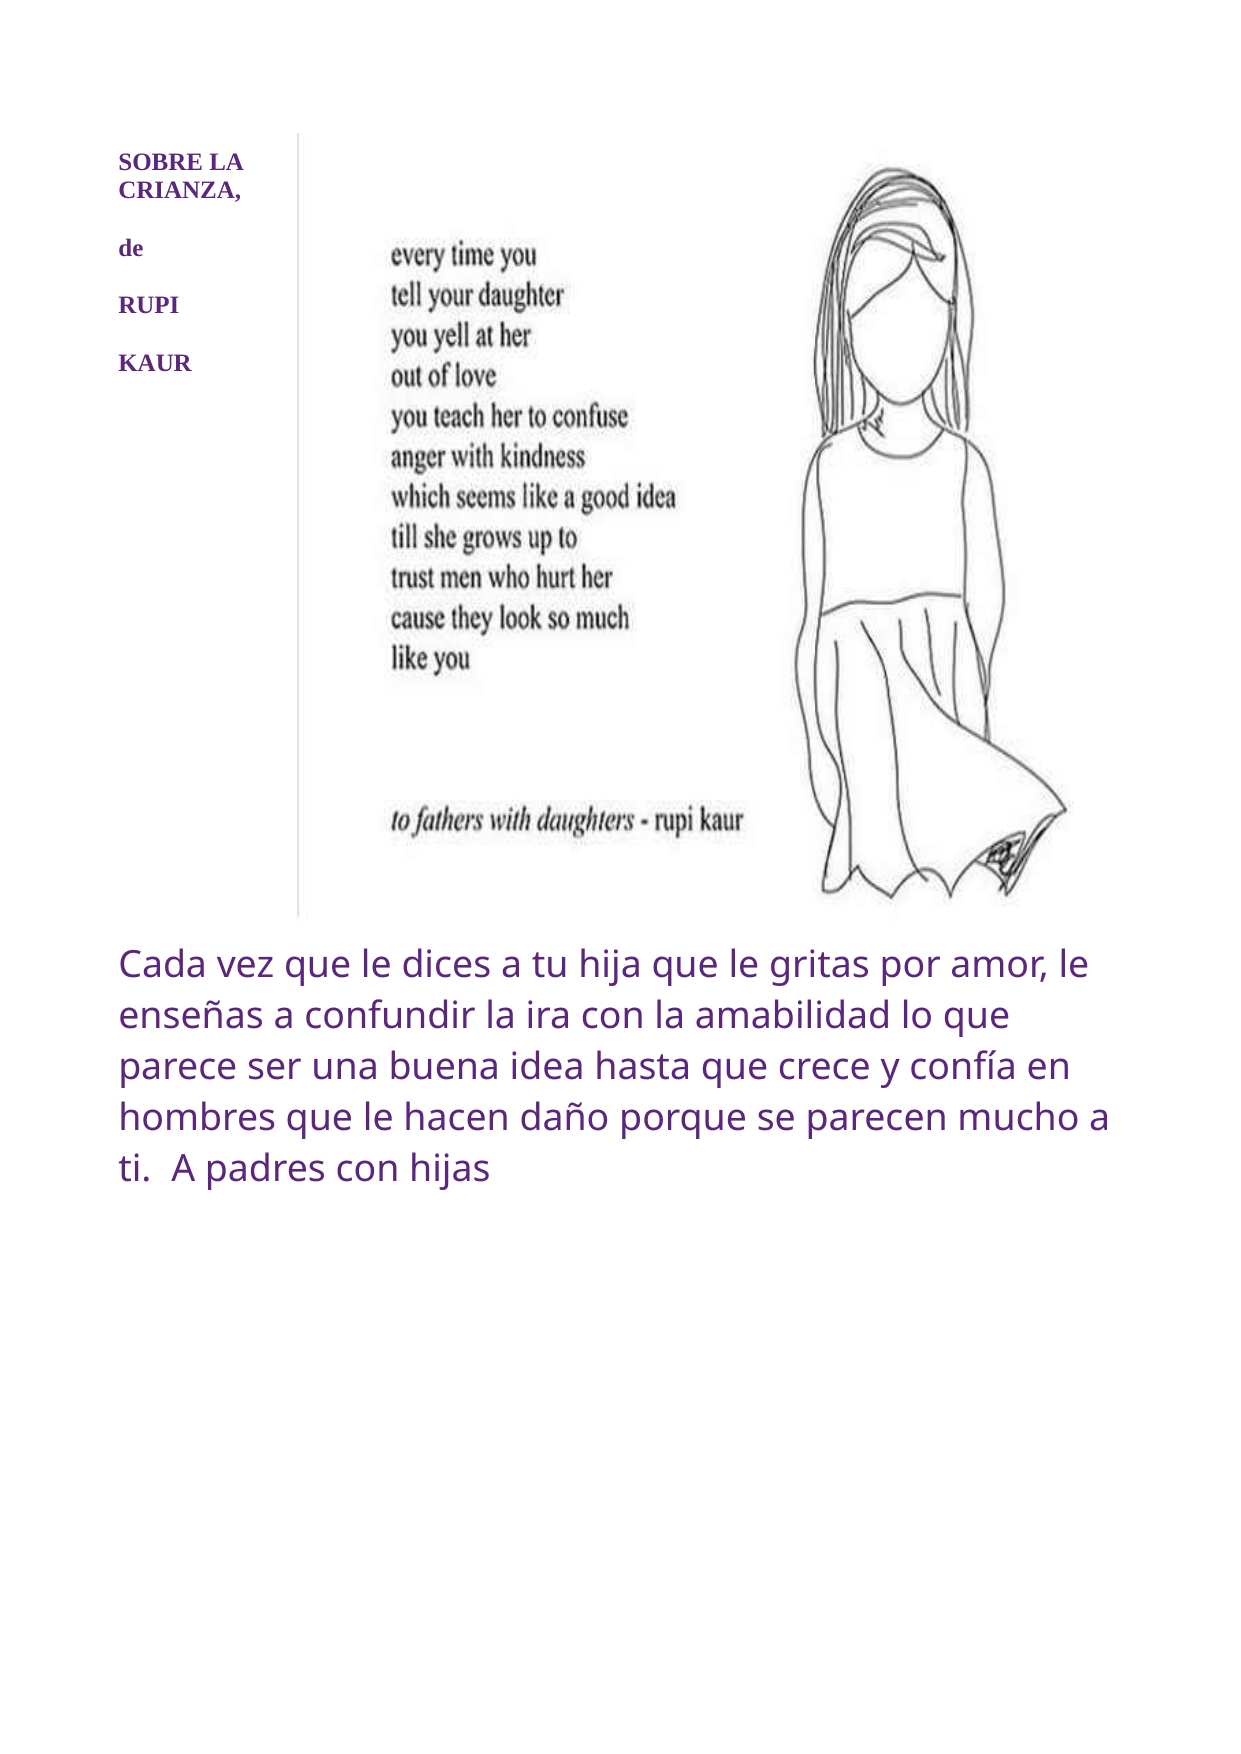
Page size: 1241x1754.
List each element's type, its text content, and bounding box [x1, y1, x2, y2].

text Cada vez que le dices a tu hija que le gritas por amor, le enseñas a confundir la ira con la amabilidad lo que parece ser una buena idea hasta que crece y confía en hombres que le hacen daño porque se parecen mucho a ti. A padres con hijas [118, 937, 1122, 1193]
text RUPI [118, 291, 297, 319]
text KAUR [118, 348, 297, 377]
text SOBRE LA CRIANZA, [118, 147, 297, 204]
text de [118, 233, 297, 262]
picture [297, 133, 1145, 922]
